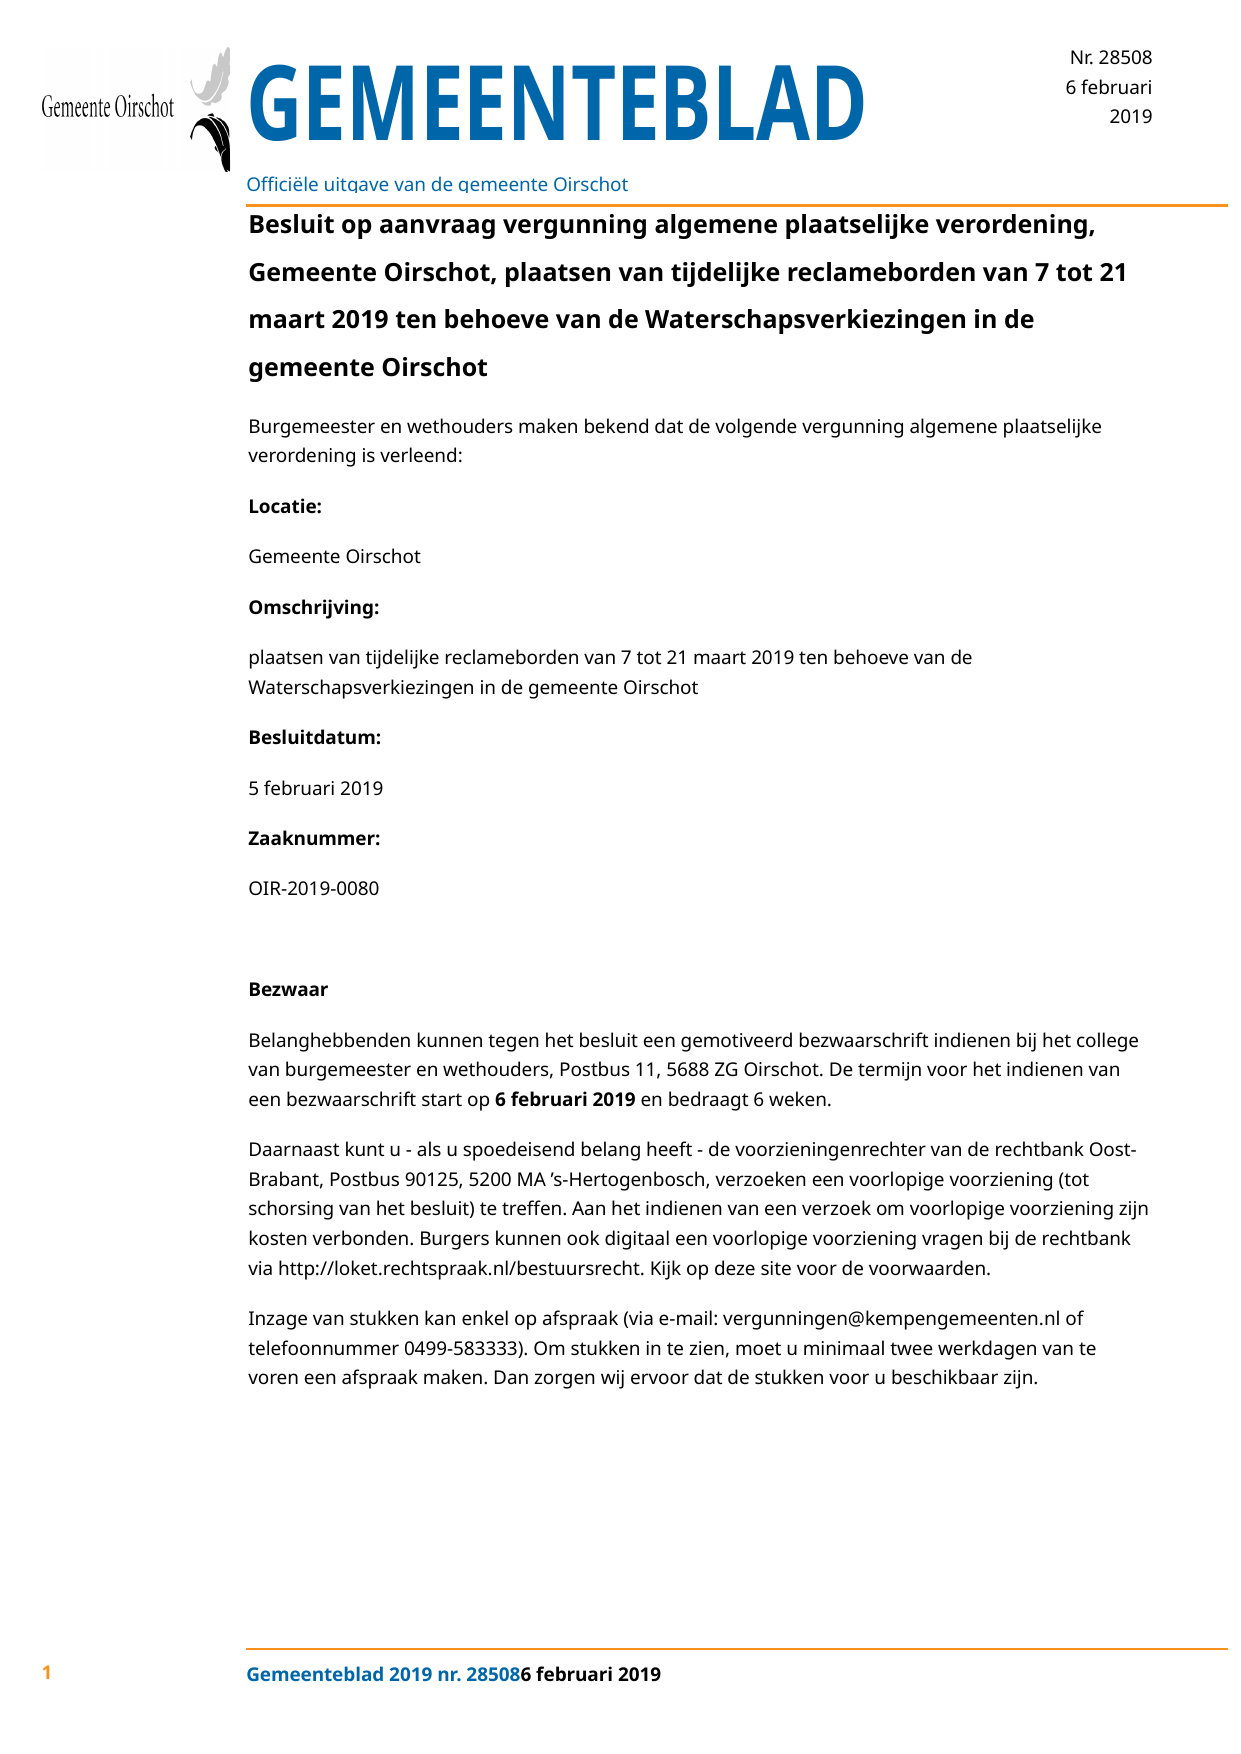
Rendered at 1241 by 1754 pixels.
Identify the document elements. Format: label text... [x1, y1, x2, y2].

text Daarnaast kunt u - als u spoedeisend belang heeft - de voorzieningenrechter van de rechtbank Oost-Brabant, Postbus 90125, 5200 MA ’s-Hertogenbosch, verzoeken een voorlopige voorziening (tot schorsing van het besluit) te treffen. Aan het indienen van een verzoek om voorlopige voorziening zijn kosten verbonden. Burgers kunnen ook digitaal een voorlopige voorziening vragen bij de rechtbank via http://loket.rechtspraak.nl/bestuursrecht. Kijk op deze site voor de voorwaarden. [248, 1136, 1152, 1281]
text Omschrijving: [248, 594, 1152, 620]
text Besluitdatum: [248, 724, 1152, 750]
text plaatsen van tijdelijke reclameborden van 7 tot 21 maart 2019 ten behoeve van de Waterschapsverkiezingen in de gemeente Oirschot [248, 644, 1152, 700]
text 5 februari 2019 [248, 775, 1152, 801]
text OIR-2019-0080 [248, 876, 1152, 901]
text Besluit op aanvraag vergunning algemene plaatselijke verordening, Gemeente Oirschot, plaatsen van tijdelijke reclameborden van 7 tot 21 maart 2019 ten behoeve van de Waterschapsverkiezingen in de gemeente Oirschot [248, 207, 1152, 384]
text Zaaknummer: [248, 825, 1152, 851]
text Belanghebbenden kunnen tegen het besluit een gemotiveerd bezwaarschrift indienen bij het college van burgemeester en wethouders, Postbus 11, 5688 ZG Oirschot. De termijn voor het indienen van een bezwaarschrift start op 6 februari 2019 en bedraagt 6 weken. [248, 1027, 1152, 1112]
text Inzage van stukken kan enkel op afspraak (via e-mail: vergunningen@kempengemeenten.nl of telefoonnummer 0499-583333). Om stukken in te zien, moet u minimaal twee werkdagen van te voren een afspraak maken. Dan zorgen wij ervoor dat de stukken voor u beschikbaar zijn. [248, 1305, 1152, 1390]
picture [41, 47, 231, 172]
text Locatie: [248, 493, 1152, 519]
text Burgemeester en wethouders maken bekend dat de volgende vergunning algemene plaatselijke verordening is verleend: [248, 413, 1152, 468]
text Gemeente Oirschot [248, 543, 1152, 569]
text Bezwaar [248, 976, 1152, 1002]
